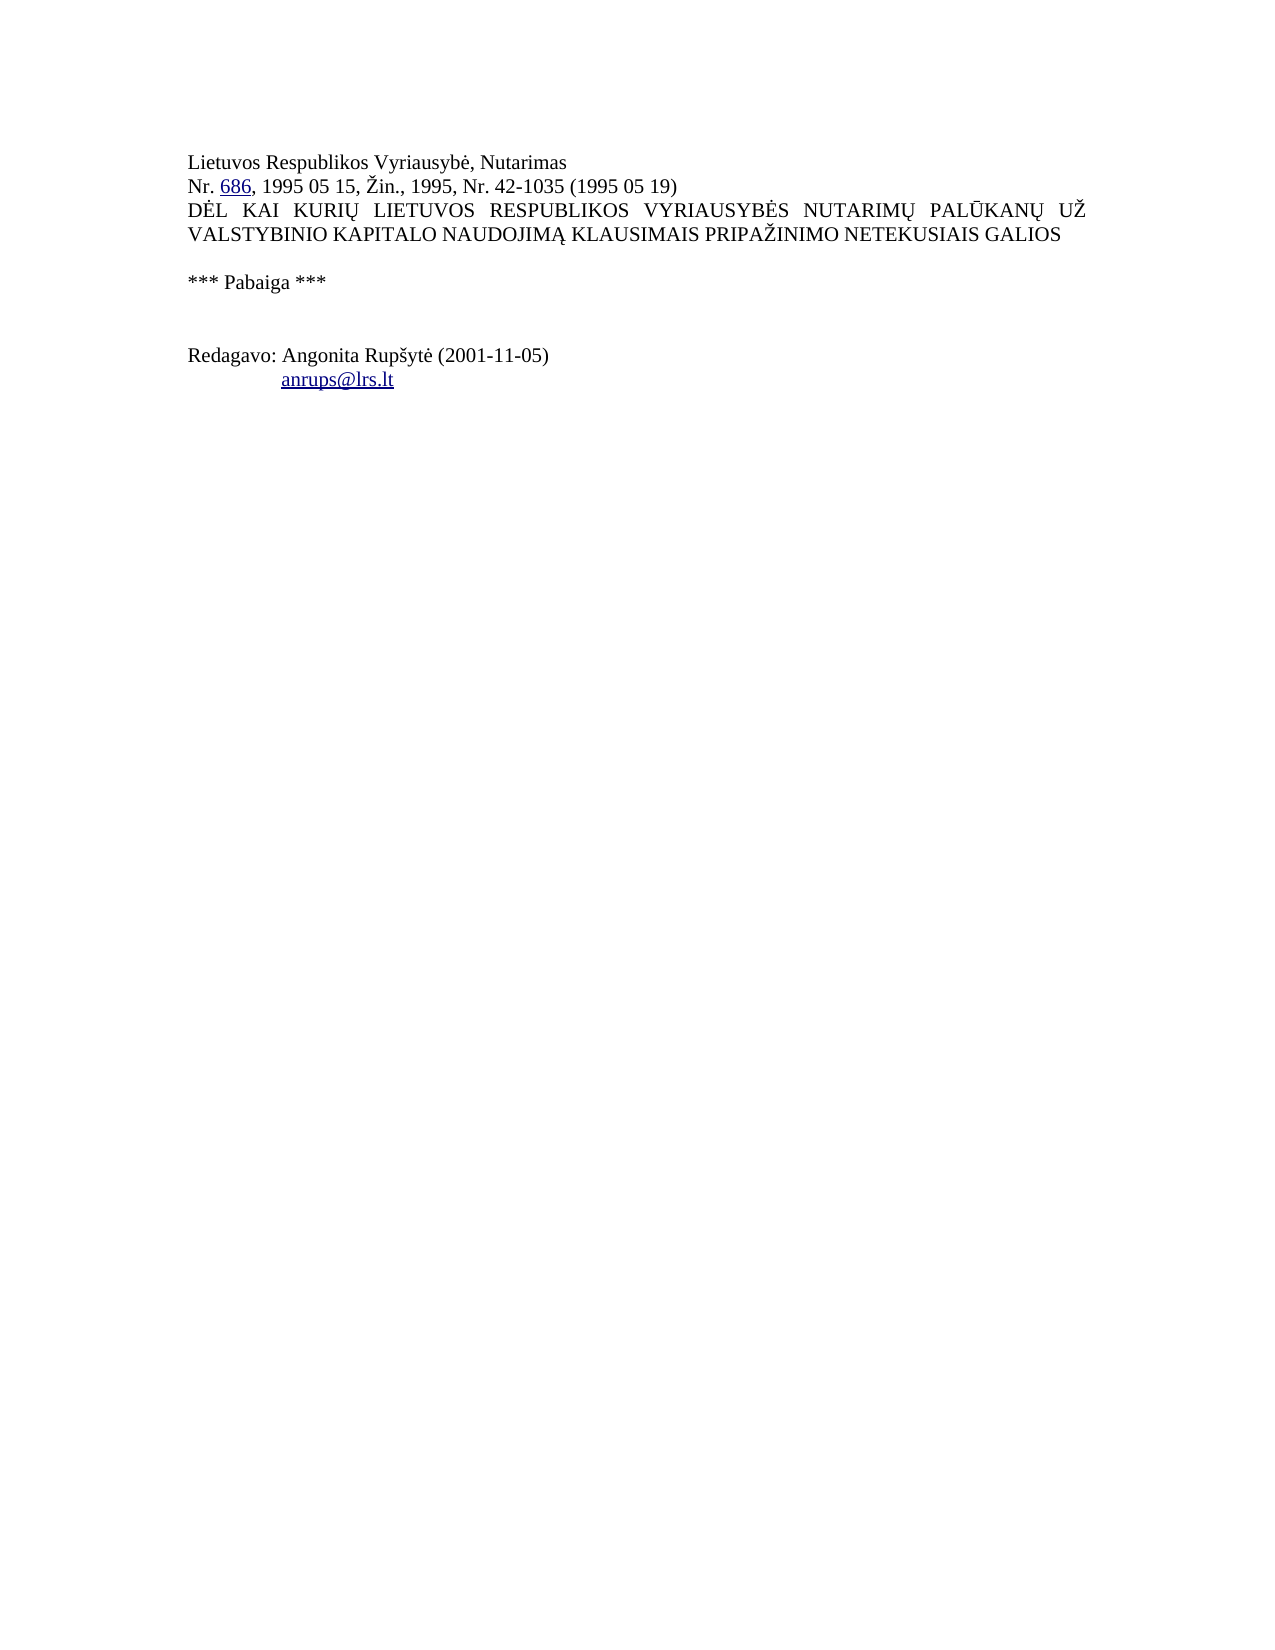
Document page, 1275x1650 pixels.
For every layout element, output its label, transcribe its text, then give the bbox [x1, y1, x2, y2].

text Redagavo: Angonita Rupšytė (2001-11-05) [187, 342, 1087, 367]
text DĖL KAI KURIŲ LIETUVOS RESPUBLIKOS VYRIAUSYBĖS NUTARIMŲ PALŪKANŲ UŽ VALSTYBINIO KAPITALO NAUDOJIMĄ KLAUSIMAIS PRIPAŽINIMO NETEKUSIAIS GALIOS [187, 198, 1087, 246]
text Nr. 686, 1995 05 15, Žin., 1995, Nr. 42-1035 (1995 05 19) [187, 174, 1087, 198]
text anrups@lrs.lt [187, 367, 1087, 391]
text *** Pabaiga *** [187, 270, 1087, 294]
text Lietuvos Respublikos Vyriausybė, Nutarimas [187, 150, 1087, 174]
